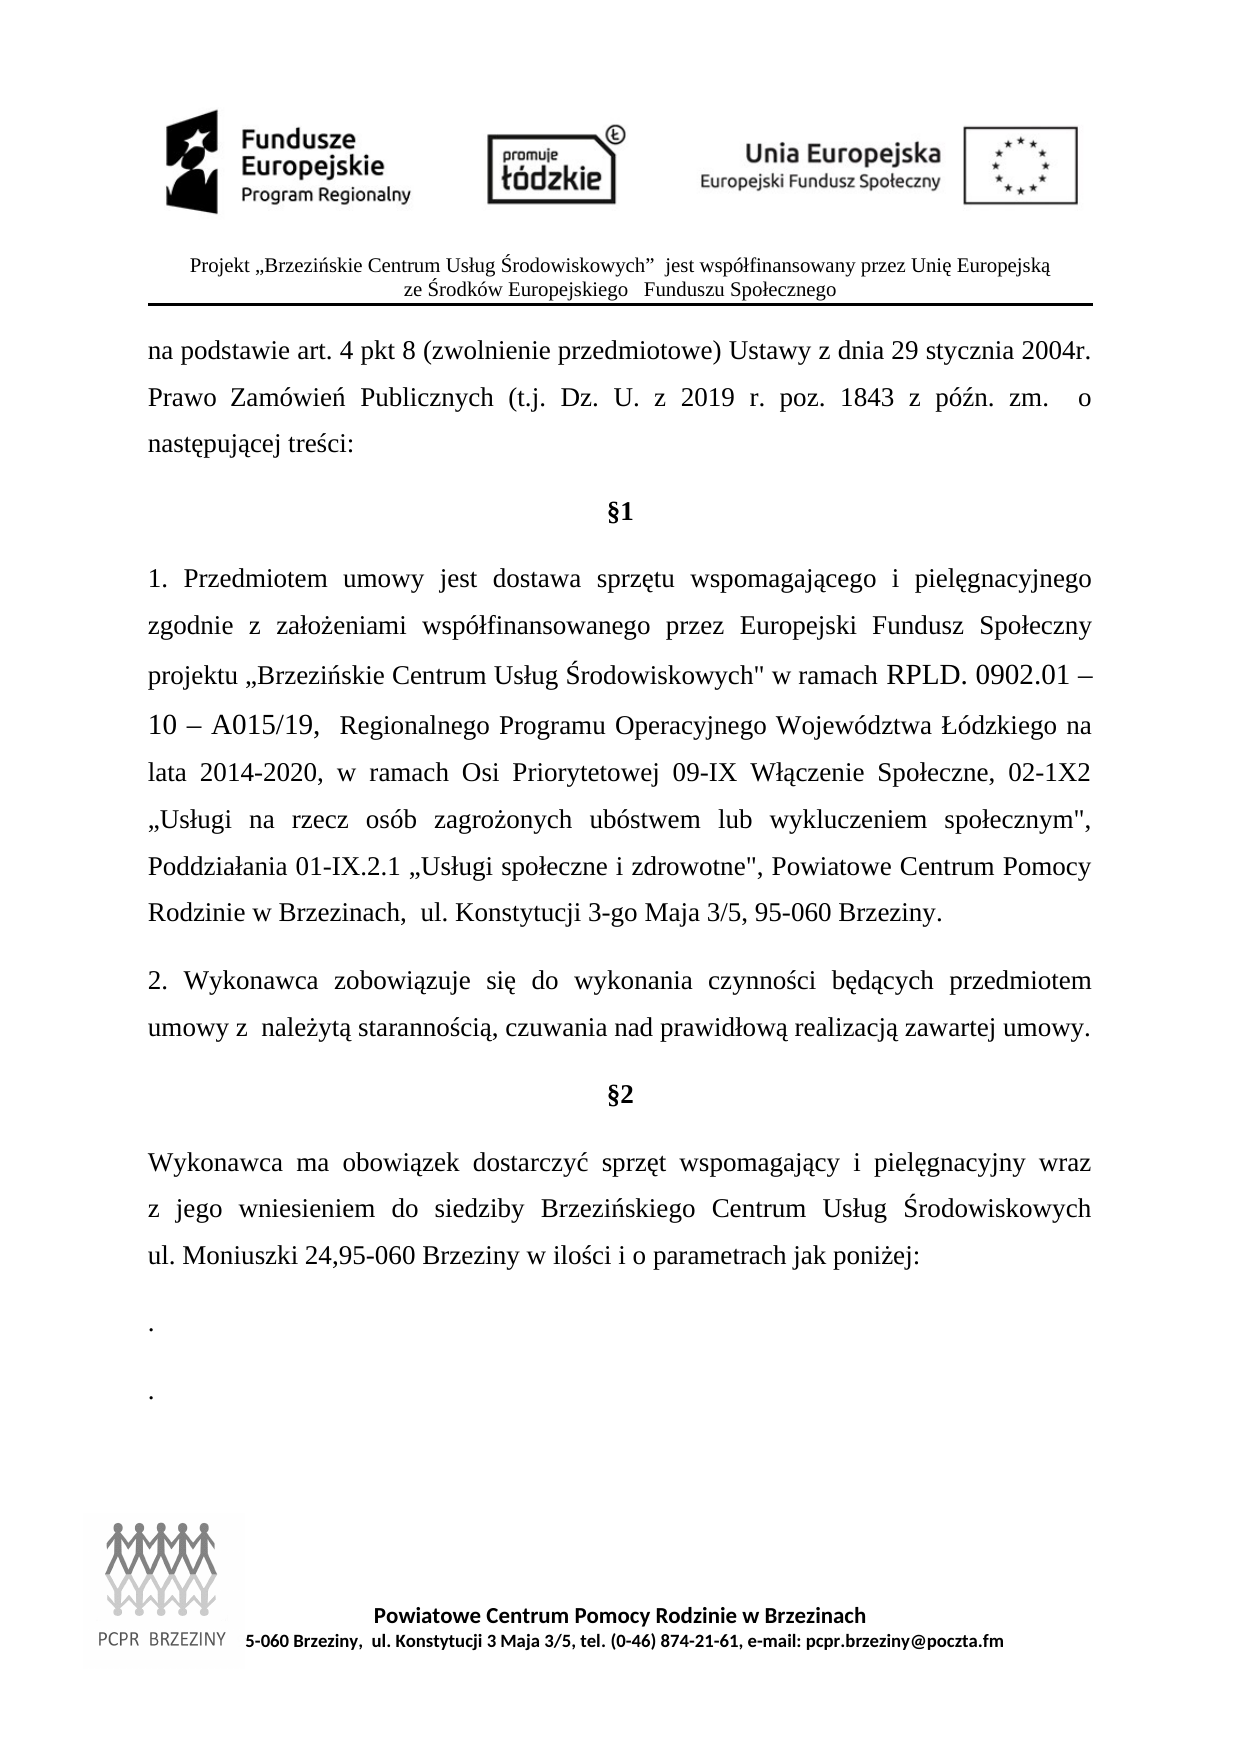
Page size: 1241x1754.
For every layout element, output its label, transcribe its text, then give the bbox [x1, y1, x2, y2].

text na podstawie art. 4 pkt 8 (zwolnienie przedmiotowe) Ustawy z dnia 29 stycznia 2004r. Prawo Zamówień Publicznych (t.j. Dz. U. z 2019 r. poz. 1843 z późn. zm. o następującej treści: [148, 334, 1093, 459]
text §1 [148, 495, 1093, 526]
text . [148, 1374, 1093, 1405]
text 2. Wykonawca zobowiązuje się do wykonania czynności będących przedmiotem umowy z należytą starannością, czuwania nad prawidłową realizacją zawartej umowy. [148, 964, 1093, 1042]
text . [148, 1306, 1093, 1338]
text §2 [148, 1078, 1093, 1109]
text Wykonawca ma obowiązek dostarczyć sprzęt wspomagający i pielęgnacyjny wraz z jego wniesieniem do siedziby Brzezińskiego Centrum Usług Środowiskowych ul. Moniuszki 24,95-060 Brzeziny w ilości i o parametrach jak poniżej: [148, 1146, 1093, 1270]
text 1. Przedmiotem umowy jest dostawa sprzętu wspomagającego i pielęgnacyjnego zgodnie z założeniami współfinansowanego przez Europejski Fundusz Społeczny projektu „Brzezińskie Centrum Usług Środowiskowych" w ramach RPLD. 0902.01 – 10 – A015/19, Regionalnego Programu Operacyjnego Województwa Łódzkiego na lata 2014-2020, w ramach Osi Priorytetowej 09-IX Włączenie Społeczne, 02-1X2 „Usługi na rzecz osób zagrożonych ubóstwem lub wykluczeniem społecznym", Poddziałania 01-IX.2.1 „Usługi społeczne i zdrowotne", Powiatowe Centrum Pomocy Rodzinie w Brzezinach, ul. Konstytucji 3-go Maja 3/5, 95-060 Brzeziny. [148, 562, 1093, 928]
